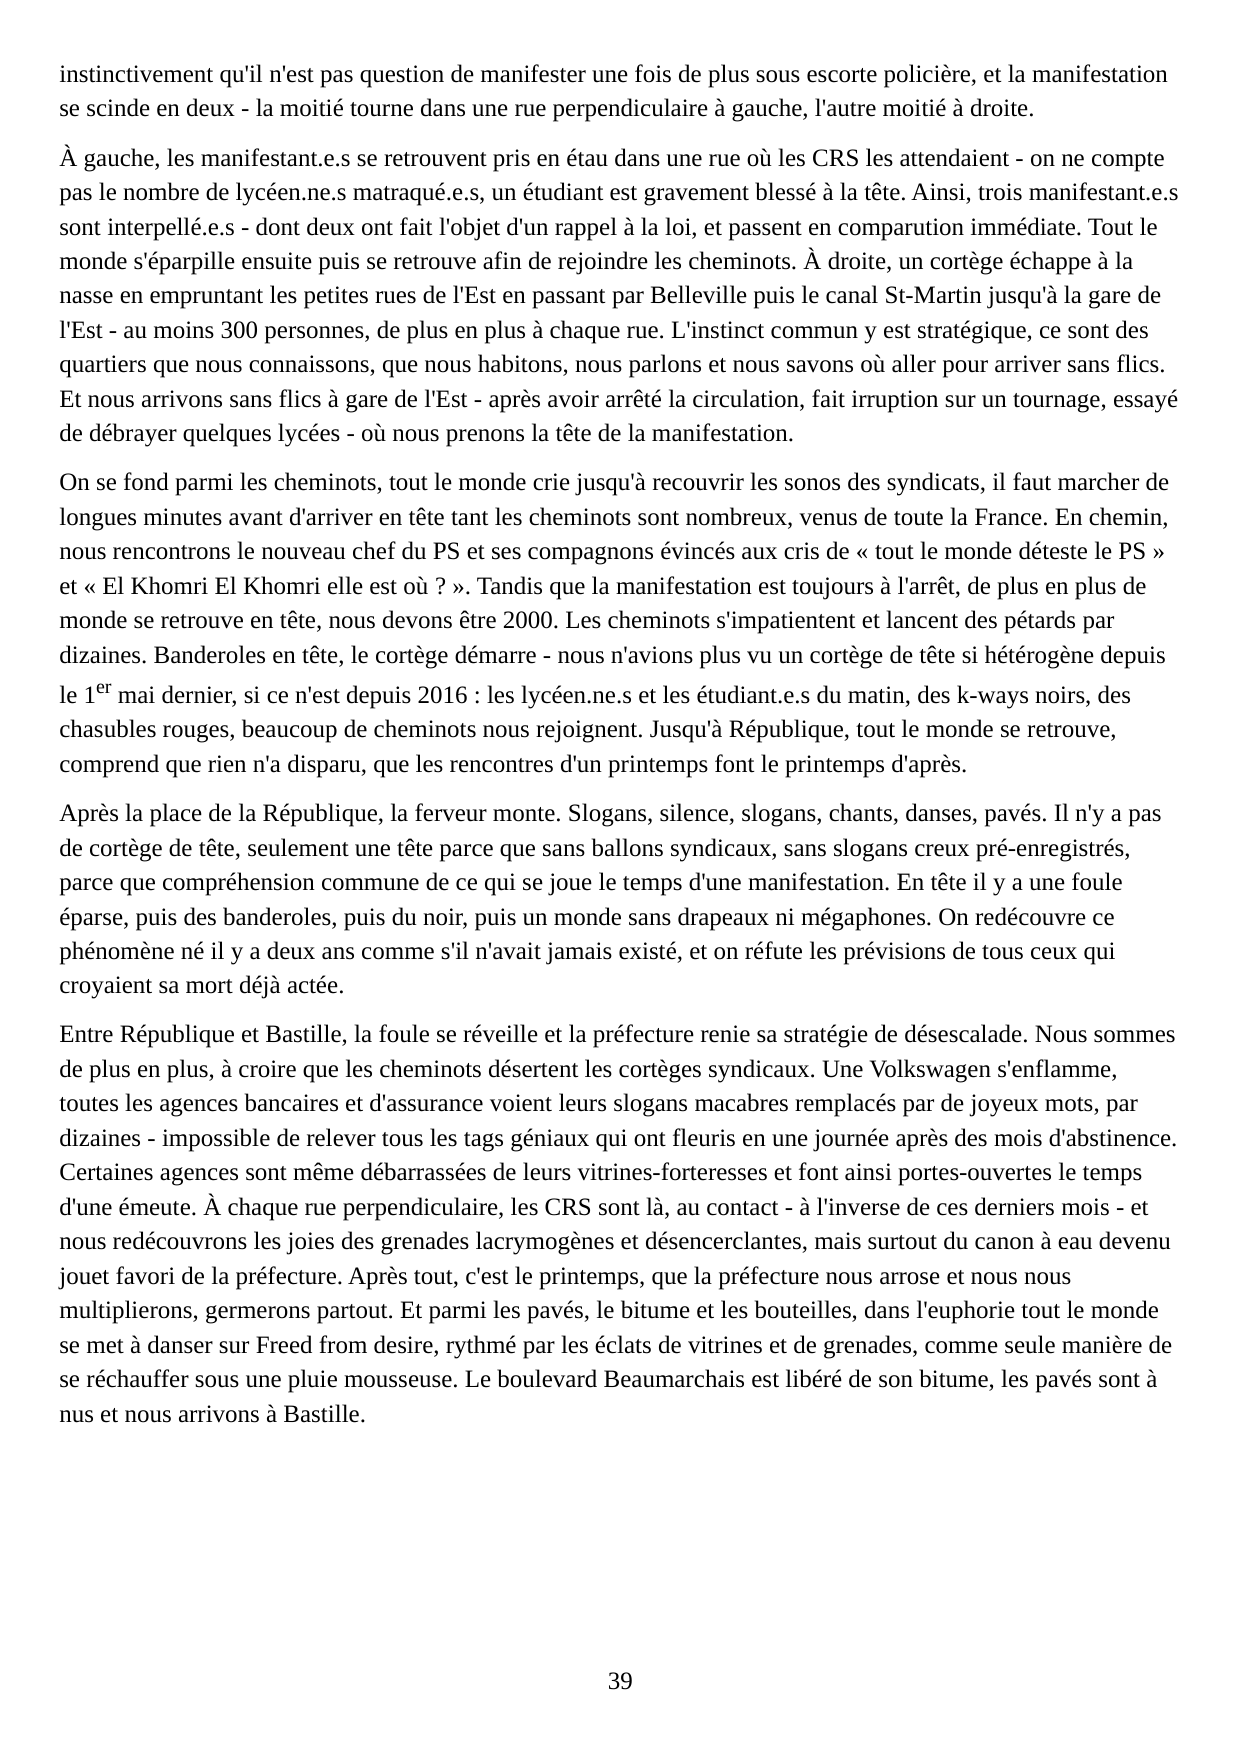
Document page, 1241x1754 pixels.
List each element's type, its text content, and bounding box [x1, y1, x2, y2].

text On se fond parmi les cheminots, tout le monde crie jusqu'à recouvrir les sonos des syndicats, il faut marcher de longues minutes avant d'arriver en tête tant les cheminots sont nombreux, venus de toute la France. En chemin, nous rencontrons le nouveau chef du PS et ses compagnons évincés aux cris de « tout le monde déteste le PS » et « El Khomri El Khomri elle est où ? ». Tandis que la manifestation est toujours à l'arrêt, de plus en plus de monde se retrouve en tête, nous devons être 2000. Les cheminots s'impatientent et lancent des pétards par dizaines. Banderoles en tête, le cortège démarre - nous n'avions plus vu un cortège de tête si hétérogène depuis le 1er mai dernier, si ce n'est depuis 2016 : les lycéen.ne.s et les étudiant.e.s du matin, des k-ways noirs, des chasubles rouges, beaucoup de cheminots nous rejoignent. Jusqu'à République, tout le monde se retrouve, comprend que rien n'a disparu, que les rencontres d'un printemps font le printemps d'après. [59, 467, 1181, 778]
text Après la place de la République, la ferveur monte. Slogans, silence, slogans, chants, danses, pavés. Il n'y a pas de cortège de tête, seulement une tête parce que sans ballons syndicaux, sans slogans creux pré-enregistrés, parce que compréhension commune de ce qui se joue le temps d'une manifestation. En tête il y a une foule éparse, puis des banderoles, puis du noir, puis un monde sans drapeaux ni mégaphones. On redécouvre ce phénomène né il y a deux ans comme s'il n'avait jamais existé, et on réfute les prévisions de tous ceux qui croyaient sa mort déjà actée. [59, 798, 1181, 999]
text Entre République et Bastille, la foule se réveille et la préfecture renie sa stratégie de désescalade. Nous sommes de plus en plus, à croire que les cheminots désertent les cortèges syndicaux. Une Volkswagen s'enflamme, toutes les agences bancaires et d'assurance voient leurs slogans macabres remplacés par de joyeux mots, par dizaines - impossible de relever tous les tags géniaux qui ont fleuris en une journée après des mois d'abstinence. Certaines agences sont même débarrassées de leurs vitrines-forteresses et font ainsi portes-ouvertes le temps d'une émeute. À chaque rue perpendiculaire, les CRS sont là, au contact - à l'inverse de ces derniers mois - et nous redécouvrons les joies des grenades lacrymogènes et désencerclantes, mais surtout du canon à eau devenu jouet favori de la préfecture. Après tout, c'est le printemps, que la préfecture nous arrose et nous nous multiplierons, germerons partout. Et parmi les pavés, le bitume et les bouteilles, dans l'euphorie tout le monde se met à danser sur Freed from desire, rythmé par les éclats de vitrines et de grenades, comme seule manière de se réchauffer sous une pluie mousseuse. Le boulevard Beaumarchais est libéré de son bitume, les pavés sont à nus et nous arrivons à Bastille. [59, 1019, 1181, 1428]
text instinctivement qu'il n'est pas question de manifester une fois de plus sous escorte policière, et la manifestation se scinde en deux - la moitié tourne dans une rue perpendiculaire à gauche, l'autre moitié à droite. [59, 59, 1181, 122]
text À gauche, les manifestant.e.s se retrouvent pris en étau dans une rue où les CRS les attendaient - on ne compte pas le nombre de lycéen.ne.s matraqué.e.s, un étudiant est gravement blessé à la tête. Ainsi, trois manifestant.e.s sont interpellé.e.s - dont deux ont fait l'objet d'un rappel à la loi, et passent en comparution immédiate. Tout le monde s'éparpille ensuite puis se retrouve afin de rejoindre les cheminots. À droite, un cortège échappe à la nasse en empruntant les petites rues de l'Est en passant par Belleville puis le canal St-Martin jusqu'à la gare de l'Est - au moins 300 personnes, de plus en plus à chaque rue. L'instinct commun y est stratégique, ce sont des quartiers que nous connaissons, que nous habitons, nous parlons et nous savons où aller pour arriver sans flics. Et nous arrivons sans flics à gare de l'Est - après avoir arrêté la circulation, fait irruption sur un tournage, essayé de débrayer quelques lycées - où nous prenons la tête de la manifestation. [59, 143, 1181, 447]
